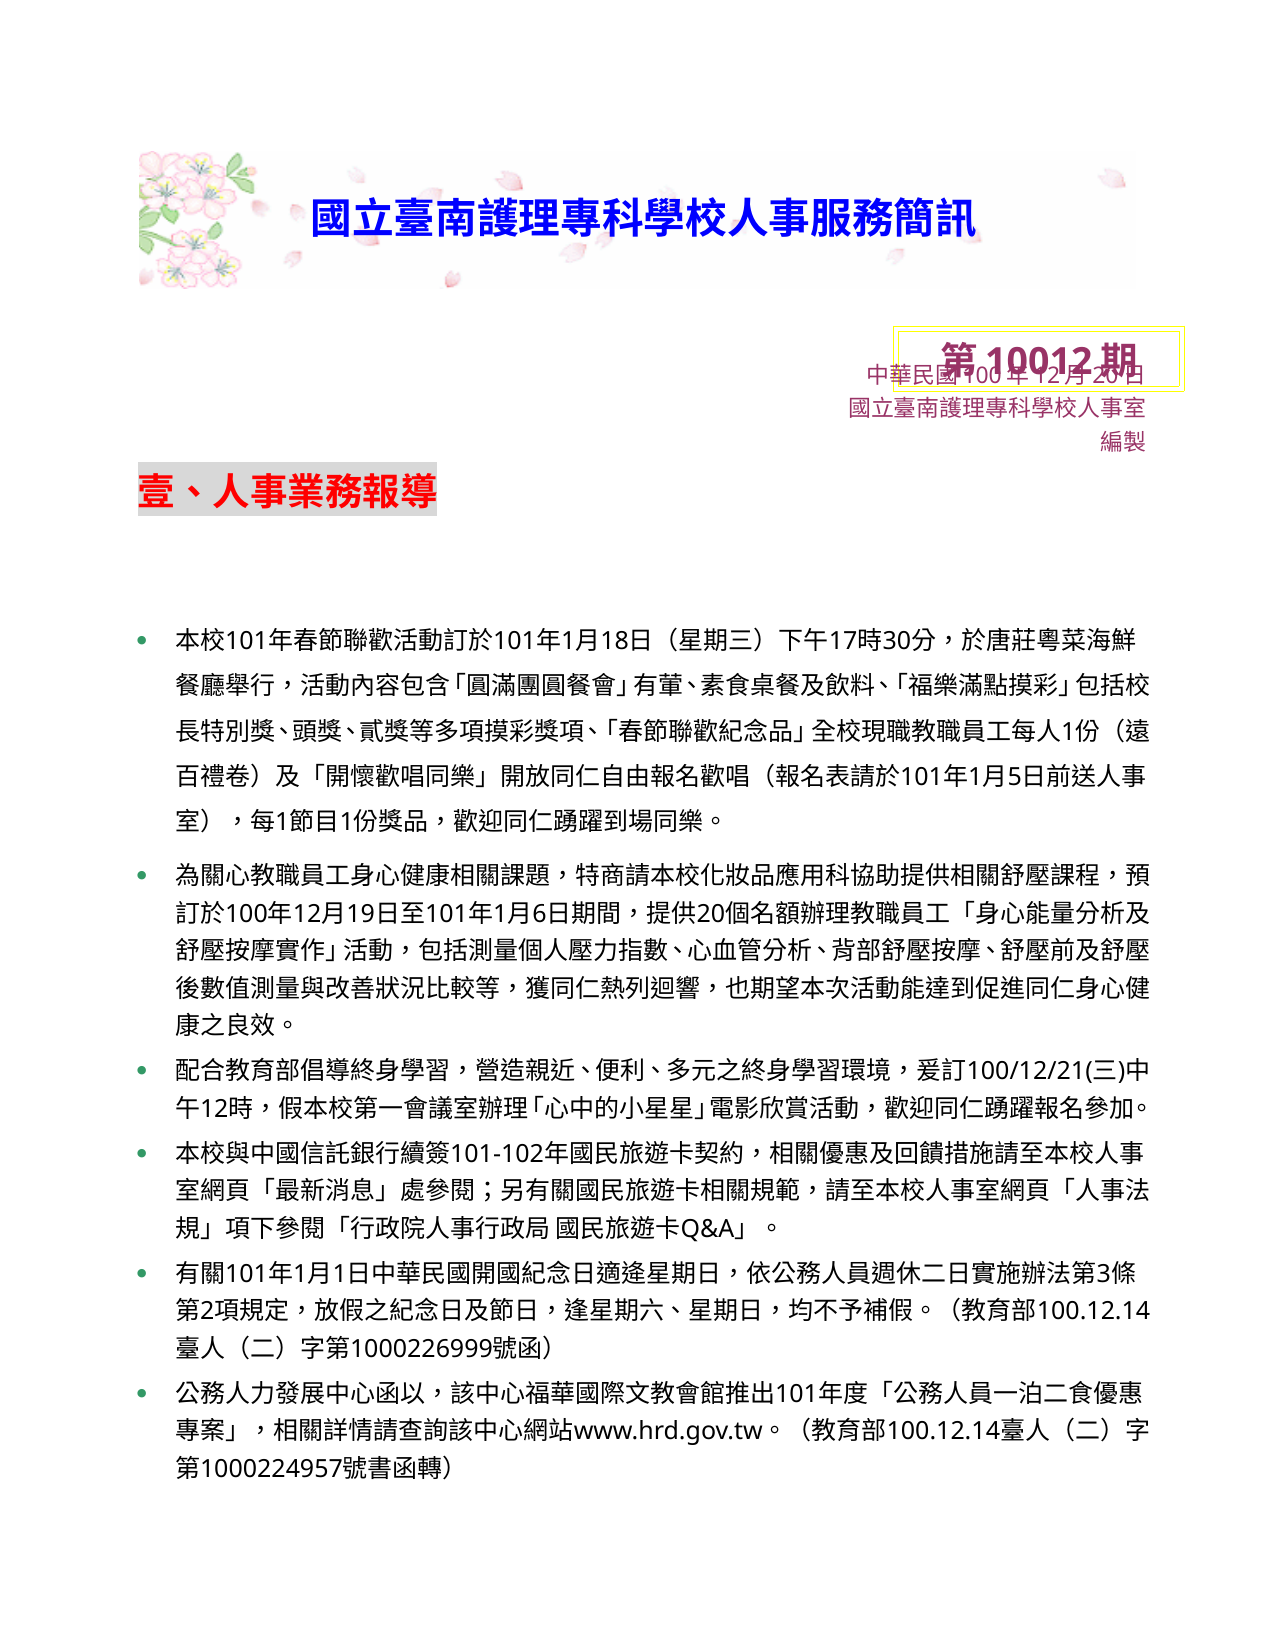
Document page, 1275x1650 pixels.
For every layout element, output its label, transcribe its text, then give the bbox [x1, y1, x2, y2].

picture [139, 151, 1136, 289]
list 本校與中國信託銀行續簽101-102年國民旅遊卡契約，相關優惠及回饋措施請至本校人事室網頁「最新消息」處參閱；另有關國民旅遊卡相關規範，請至本校人事室網頁「人事法規」項下參閱「行政院人事行政局 國民旅遊卡Q&A」。 [137, 1132, 1150, 1244]
list 本校101年春節聯歡活動訂於101年1月18日（星期三）下午17時30分，於唐莊粵菜海鮮餐廳舉行，活動內容包含「圓滿團圓餐會」有葷、素食桌餐及飲料、「福樂滿點摸彩」包括校長特別獎、頭獎、貳獎等多項摸彩獎項、「春節聯歡紀念品」全校現職教職員工每人1份（遠百禮卷）及「開懷歡唱同樂」開放同仁自由報名歡唱（報名表請於101年1月5日前送人事室），每1節目1份獎品，歡迎同仁踴躍到場同樂。 [137, 620, 1150, 838]
table_header 第10012期 [1157, 327, 1181, 386]
table_header 第10012期 [1157, 332, 1179, 386]
text 國立臺南護理專科學校人事服務簡訊 [154, 201, 1133, 242]
list 公務人力發展中心函以，該中心福華國際文教會館推出101年度「公務人員一泊二食優惠專案」，相關詳情請查詢該中心網站www.hrd.gov.tw。（教育部100.12.14臺人（二）字第1000224957號書函轉） [137, 1372, 1150, 1484]
list 為關心教職員工身心健康相關課題，特商請本校化妝品應用科協助提供相關舒壓課程，預訂於100年12月19日至101年1月6日期間，提供20個名額辦理教職員工「身心能量分析及舒壓按摩實作」活動，包括測量個人壓力指數、心血管分析、背部舒壓按摩、舒壓前及舒壓後數值測量與改善狀況比較等，獲同仁熱列迴響，也期望本次活動能達到促進同仁身心健康之良效。 [137, 854, 1150, 1042]
list 有關101年1月1日中華民國開國紀念日適逄星期日，依公務人員週休二日實施辦法第3條第2項規定，放假之紀念日及節日，逢星期六、星期日，均不予補假。（教育部100.12.14臺人（二）字第1000226999號函） [137, 1252, 1150, 1364]
subtitle 壹、人事業務報導 [137, 462, 1150, 516]
table_header 中華民國100年12月20日 國立臺南護理專科學校人事室 編製 [833, 326, 1157, 457]
list 配合教育部倡導終身學習，營造親近、便利、多元之終身學習環境，爰訂100/12/21(三)中午12時，假本校第一會議室辦理「心中的小星星」電影欣賞活動，歡迎同仁踴躍報名參加。 [137, 1049, 1150, 1124]
